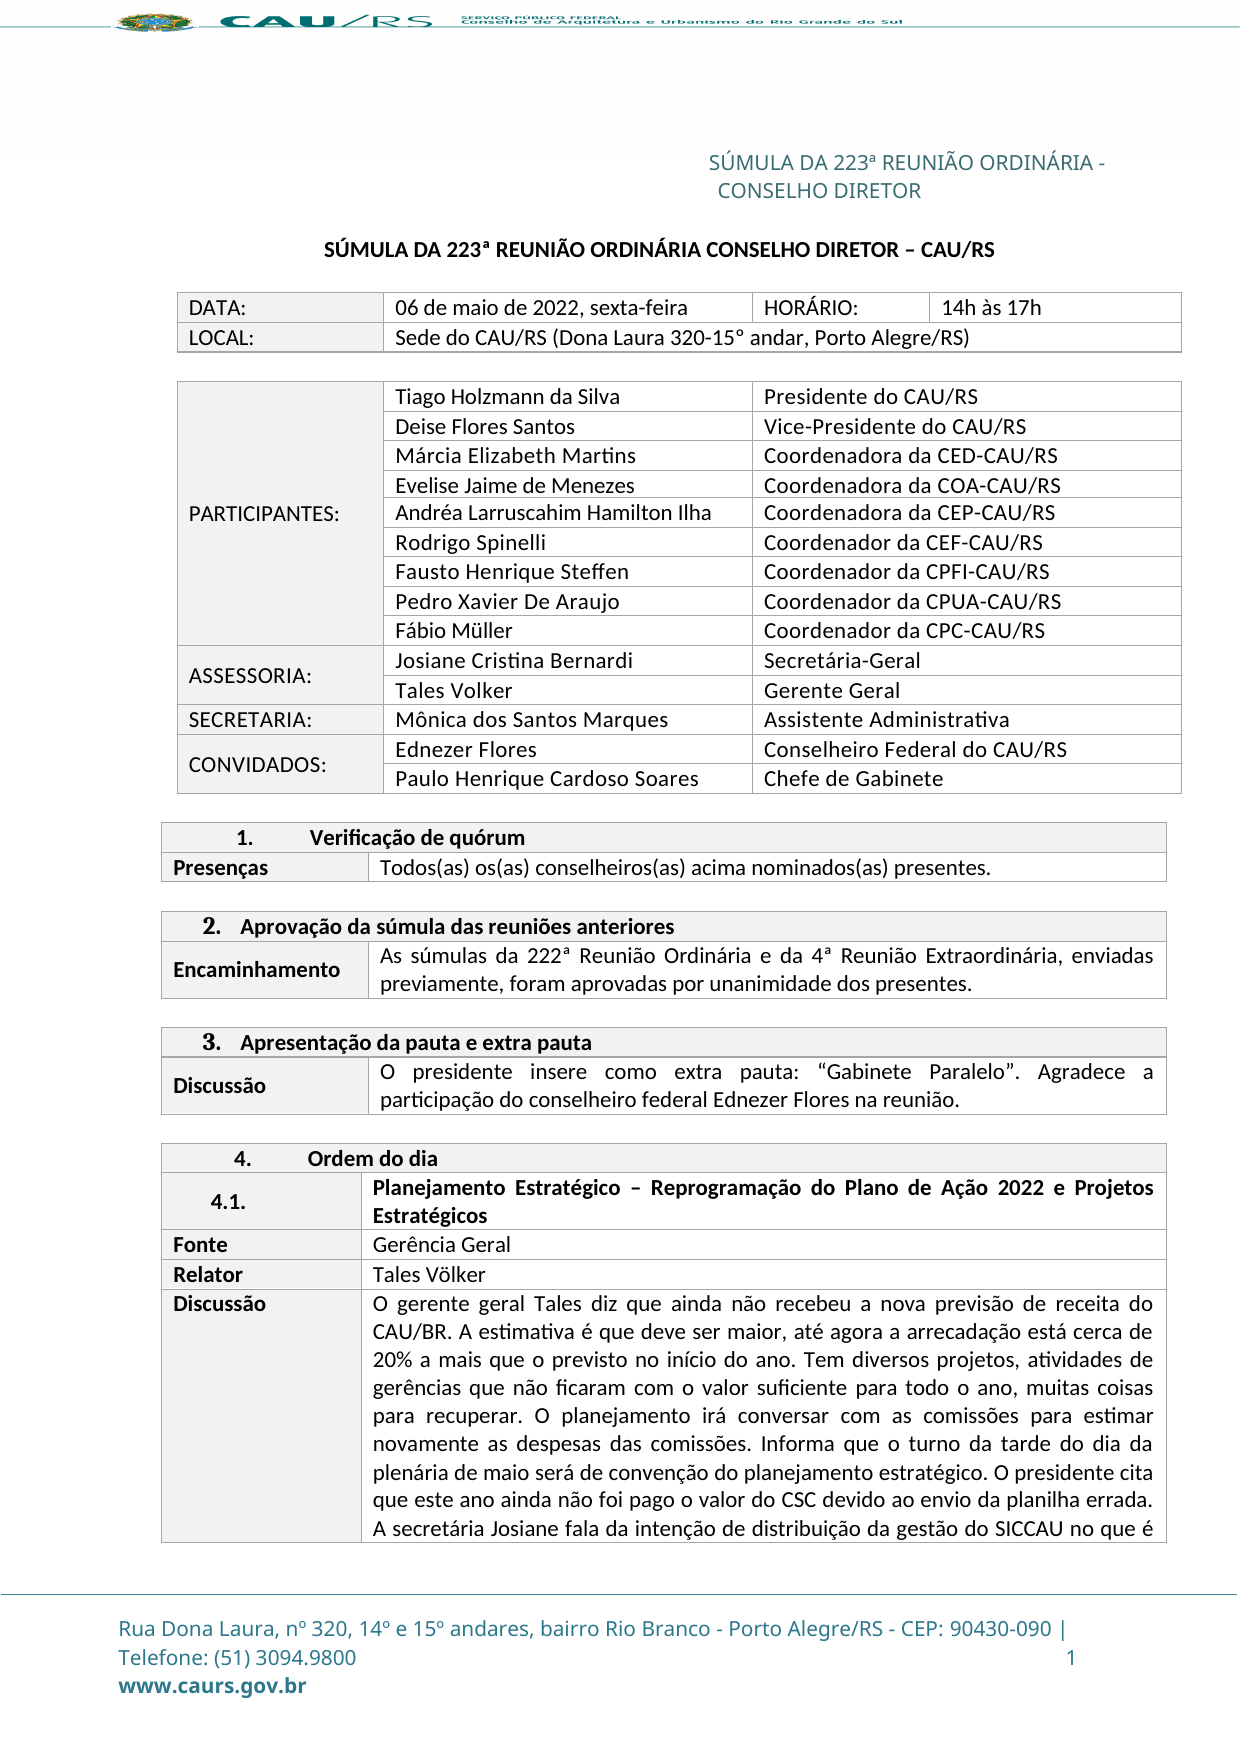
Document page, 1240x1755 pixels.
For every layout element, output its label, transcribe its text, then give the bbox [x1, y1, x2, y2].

table_cell Josiane Cristina Bernardi [384, 646, 752, 674]
table_cell Deise Flores Santos [384, 412, 752, 440]
table_header 06 de maio de 2022, sexta-feira [384, 293, 752, 322]
table_header DATA: [178, 293, 383, 322]
table_cell Encaminhamento [162, 942, 368, 998]
table_cell Rodrigo Spinelli [384, 528, 752, 556]
table_cell Assistente Administrativa [753, 705, 1181, 734]
table_cell [162, 882, 361, 911]
table_cell Andréa Larruscahim Hamilton Ilha [384, 498, 752, 527]
table_cell Secretária-Geral [753, 646, 1181, 674]
table_header Ordem do dia [162, 1144, 1166, 1172]
table_cell Pedro Xavier De Araujo [384, 587, 752, 615]
table_cell Discussão [162, 1290, 361, 1542]
table_cell Fausto Henrique Steffen [384, 557, 752, 586]
table_header Apresentação da pauta e extra pauta [162, 1028, 1166, 1056]
table_cell Conselheiro Federal do CAU/RS [753, 735, 1181, 763]
table_cell Márcia Elizabeth Martins [384, 441, 752, 470]
table_header SÚMULA DA 223ª REUNIÃO ORDINÁRIA CONSELHO DIRETOR – CAU/RS [189, 233, 1139, 264]
table_cell Assessoria: [178, 646, 383, 704]
table_cell Discussão [162, 1058, 368, 1113]
table_header HORÁRIO: [753, 293, 929, 322]
table_header 14h às 17h [930, 293, 1181, 322]
table_cell As súmulas da 222ª Reunião Ordinária e da 4ª Reunião Extraordinária, enviadas previamente, foram aprovadas por unanimidade dos presentes. [369, 942, 1166, 998]
table_cell Presenças [162, 853, 368, 881]
table_cell Tales Volker [384, 676, 752, 704]
table_cell Coordenador da CPUA-CAU/RS [753, 587, 1181, 615]
table_cell Ednezer Flores [384, 735, 752, 763]
table_cell Presidente do CAU/RS [753, 382, 1181, 411]
table_cell PARTICIPANTES: [178, 382, 383, 645]
table_cell Coordenador da CPFI-CAU/RS [753, 557, 1181, 586]
table_cell Sede do CAU/RS (Dona Laura 320-15º andar, Porto Alegre/RS) [384, 323, 1181, 351]
table_cell Tiago Holzmann da Silva [384, 382, 752, 411]
table_cell CONVIDADOS: [178, 735, 383, 793]
table_cell [361, 882, 1166, 911]
table_cell Todos(as) os(as) conselheiros(as) acima nominados(as) presentes. [369, 853, 1166, 881]
table_cell [162, 1173, 361, 1229]
table_cell LOCAL: [178, 323, 383, 351]
table_cell Coordenador da CEF-CAU/RS [753, 528, 1181, 556]
table_cell Aprovação da súmula das reuniões anteriores [162, 912, 1166, 941]
table_cell Tales Völker [362, 1260, 1166, 1288]
table_cell Coordenadora da CEP-CAU/RS [753, 498, 1181, 527]
table_cell Relator [162, 1260, 361, 1288]
table_cell Gerente Geral [753, 676, 1181, 704]
table_cell Fábio Müller [384, 616, 752, 645]
table_cell [177, 353, 1181, 381]
table_cell Gerência Geral [362, 1230, 1166, 1259]
table_header Verificação de quórum [162, 823, 1166, 852]
table_cell O presidente insere como extra pauta: “Gabinete Paralelo”. Agradece a participação do conselheiro federal Ednezer Flores na reunião. [369, 1058, 1166, 1113]
table_cell Mônica dos Santos Marques [384, 705, 752, 734]
table_cell Coordenadora da COA-CAU/RS [753, 471, 1181, 497]
table_cell Fonte [162, 1230, 361, 1259]
table_cell SECRETARIA: [178, 705, 383, 734]
table_cell Coordenador da CPC-CAU/RS [753, 616, 1181, 645]
table_cell Planejamento Estratégico – Reprogramação do Plano de Ação 2022 e Projetos Estratégicos [362, 1173, 1166, 1229]
table_cell Paulo Henrique Cardoso Soares [384, 764, 752, 793]
table_cell Vice-Presidente do CAU/RS [753, 412, 1181, 440]
table_cell Coordenadora da CED-CAU/RS [753, 441, 1181, 470]
table_cell O gerente geral Tales diz que ainda não recebeu a nova previsão de receita do CAU/BR. A estimativa é que deve ser maior, até agora a arrecadação está cerca de 20% a mais que o previsto no início do ano. Tem diversos projetos, atividades de gerências que não ficaram com o valor suficiente para todo o ano, muitas coisas para recuperar. O planejamento irá conversar com as comissões para estimar novamente as despesas das comissões. Informa que o turno da tarde do dia da plenária de maio será de convenção do planejamento estratégico. O presidente cita que este ano ainda não foi pago o valor do CSC devido ao envio da planilha errada. A secretária Josiane fala da intenção de distribuição da gestão do SICCAU no que é [362, 1290, 1166, 1542]
table_cell Evelise Jaime de Menezes [384, 471, 752, 497]
table_cell Chefe de Gabinete [753, 764, 1181, 793]
